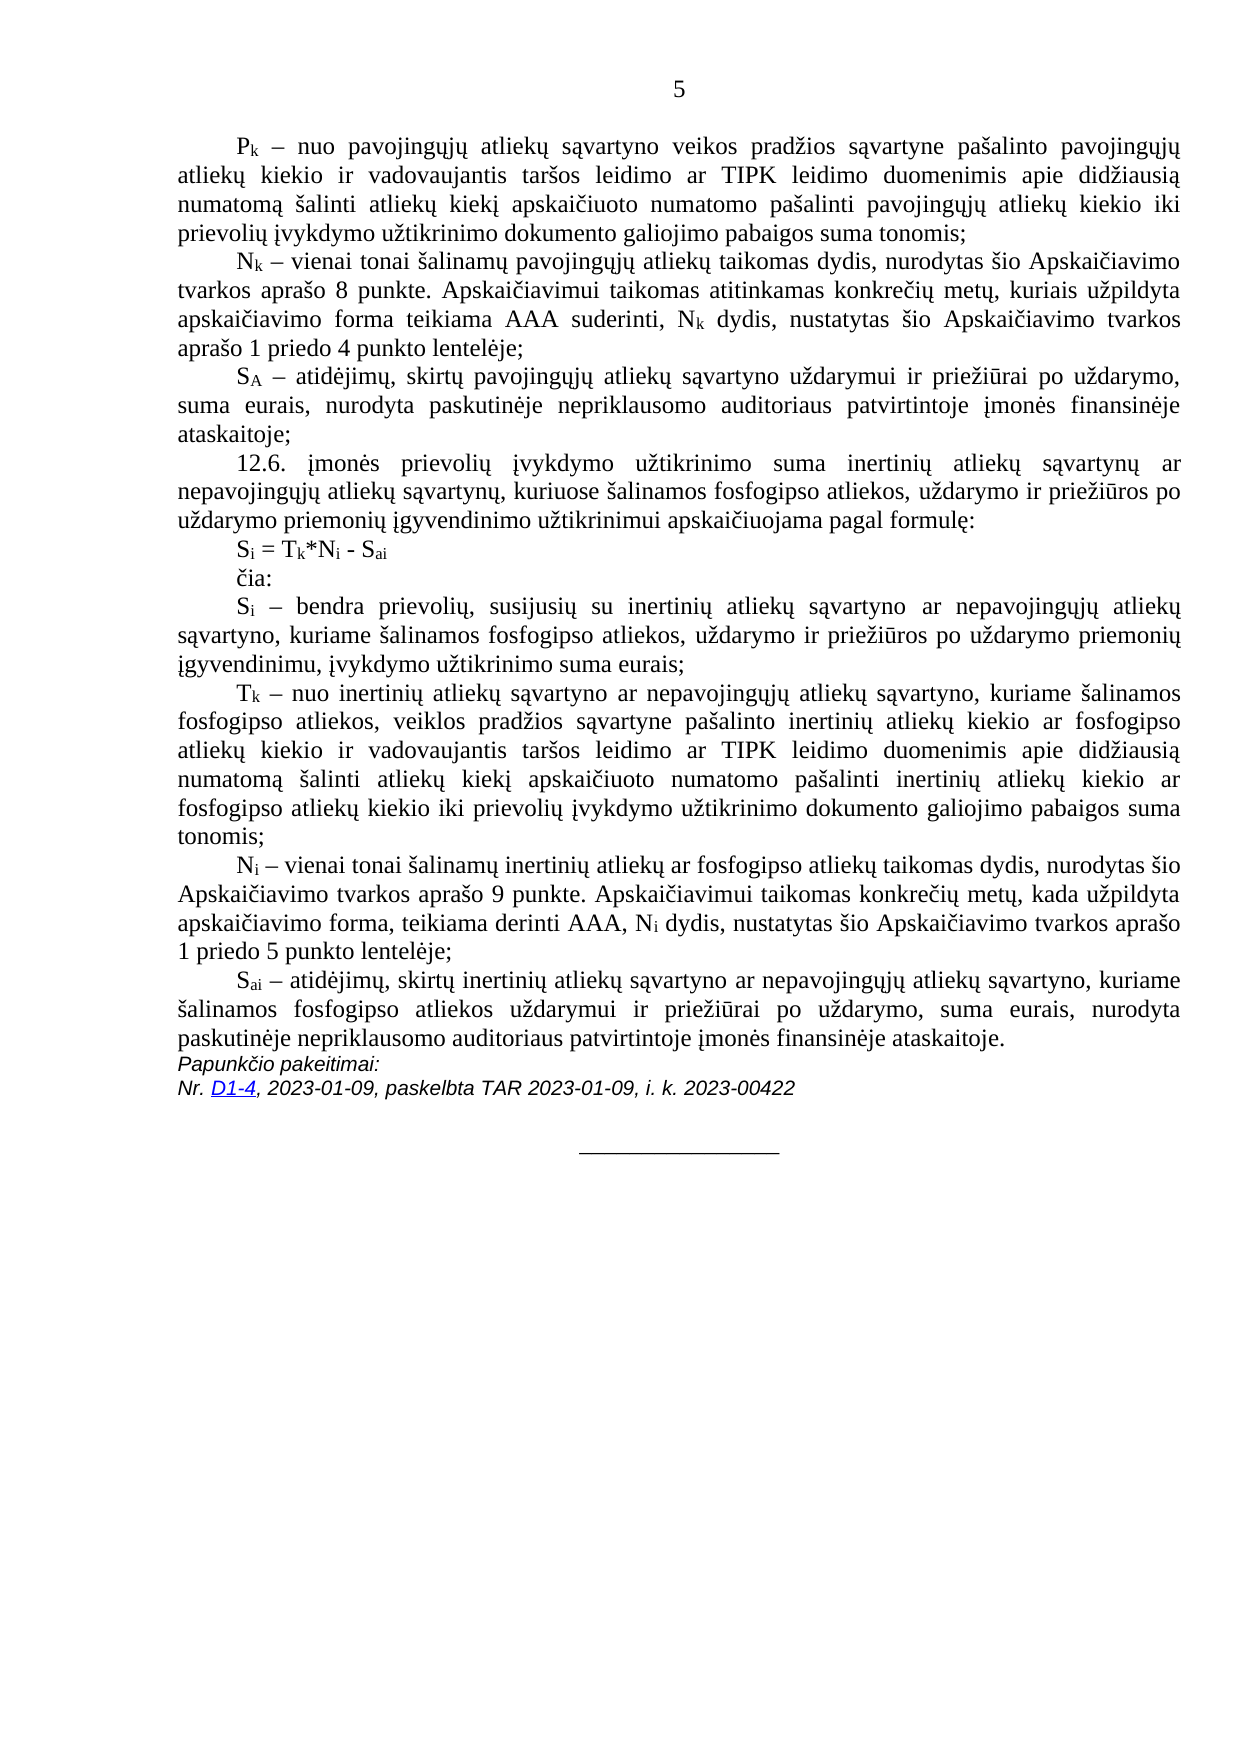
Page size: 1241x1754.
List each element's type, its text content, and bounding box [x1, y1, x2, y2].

text Nk – vienai tonai šalinamų pavojingųjų atliekų taikomas dydis, nurodytas šio Apskaičiavimo tvarkos aprašo 8 punkte. Apskaičiavimui taikomas atitinkamas konkrečių metų, kuriais užpildyta apskaičiavimo forma teikiama AAA suderinti, Nk dydis, nustatytas šio Apskaičiavimo tvarkos aprašo 1 priedo 4 punkto lentelėje; [177, 246, 1181, 361]
text Nr. D1-4, 2023-01-09, paskelbta TAR 2023-01-09, i. k. 2023-00422 [177, 1075, 1181, 1099]
text ________________ [177, 1128, 1181, 1157]
text 12.6. įmonės prievolių įvykdymo užtikrinimo suma inertinių atliekų sąvartynų ar nepavojingųjų atliekų sąvartynų, kuriuose šalinamos fosfogipso atliekos, uždarymo ir priežiūros po uždarymo priemonių įgyvendinimo užtikrinimui apskaičiuojama pagal formulę: [177, 448, 1181, 534]
text SA – atidėjimų, skirtų pavojingųjų atliekų sąvartyno uždarymui ir priežiūrai po uždarymo, suma eurais, nurodyta paskutinėje nepriklausomo auditoriaus patvirtintoje įmonės finansinėje ataskaitoje; [177, 361, 1181, 448]
text Pk – nuo pavojingųjų atliekų sąvartyno veikos pradžios sąvartyne pašalinto pavojingųjų atliekų kiekio ir vadovaujantis taršos leidimo ar TIPK leidimo duomenimis apie didžiausią numatomą šalinti atliekų kiekį apskaičiuoto numatomo pašalinti pavojingųjų atliekų kiekio iki prievolių įvykdymo užtikrinimo dokumento galiojimo pabaigos suma tonomis; [177, 131, 1181, 246]
text Si = Tk*Ni - Sai [177, 534, 1181, 563]
text Ni – vienai tonai šalinamų inertinių atliekų ar fosfogipso atliekų taikomas dydis, nurodytas šio Apskaičiavimo tvarkos aprašo 9 punkte. Apskaičiavimui taikomas konkrečių metų, kada užpildyta apskaičiavimo forma, teikiama derinti AAA, Ni dydis, nustatytas šio Apskaičiavimo tvarkos aprašo 1 priedo 5 punkto lentelėje; [177, 850, 1181, 965]
text čia: [177, 563, 1181, 591]
text Tk – nuo inertinių atliekų sąvartyno ar nepavojingųjų atliekų sąvartyno, kuriame šalinamos fosfogipso atliekos, veiklos pradžios sąvartyne pašalinto inertinių atliekų kiekio ar fosfogipso atliekų kiekio ir vadovaujantis taršos leidimo ar TIPK leidimo duomenimis apie didžiausią numatomą šalinti atliekų kiekį apskaičiuoto numatomo pašalinti inertinių atliekų kiekio ar fosfogipso atliekų kiekio iki prievolių įvykdymo užtikrinimo dokumento galiojimo pabaigos suma tonomis; [177, 678, 1181, 850]
text Papunkčio pakeitimai: [177, 1051, 1181, 1075]
text Si – bendra prievolių, susijusių su inertinių atliekų sąvartyno ar nepavojingųjų atliekų sąvartyno, kuriame šalinamos fosfogipso atliekos, uždarymo ir priežiūros po uždarymo priemonių įgyvendinimu, įvykdymo užtikrinimo suma eurais; [177, 591, 1181, 678]
text Sai – atidėjimų, skirtų inertinių atliekų sąvartyno ar nepavojingųjų atliekų sąvartyno, kuriame šalinamos fosfogipso atliekos uždarymui ir priežiūrai po uždarymo, suma eurais, nurodyta paskutinėje nepriklausomo auditoriaus patvirtintoje įmonės finansinėje ataskaitoje. [177, 965, 1181, 1051]
